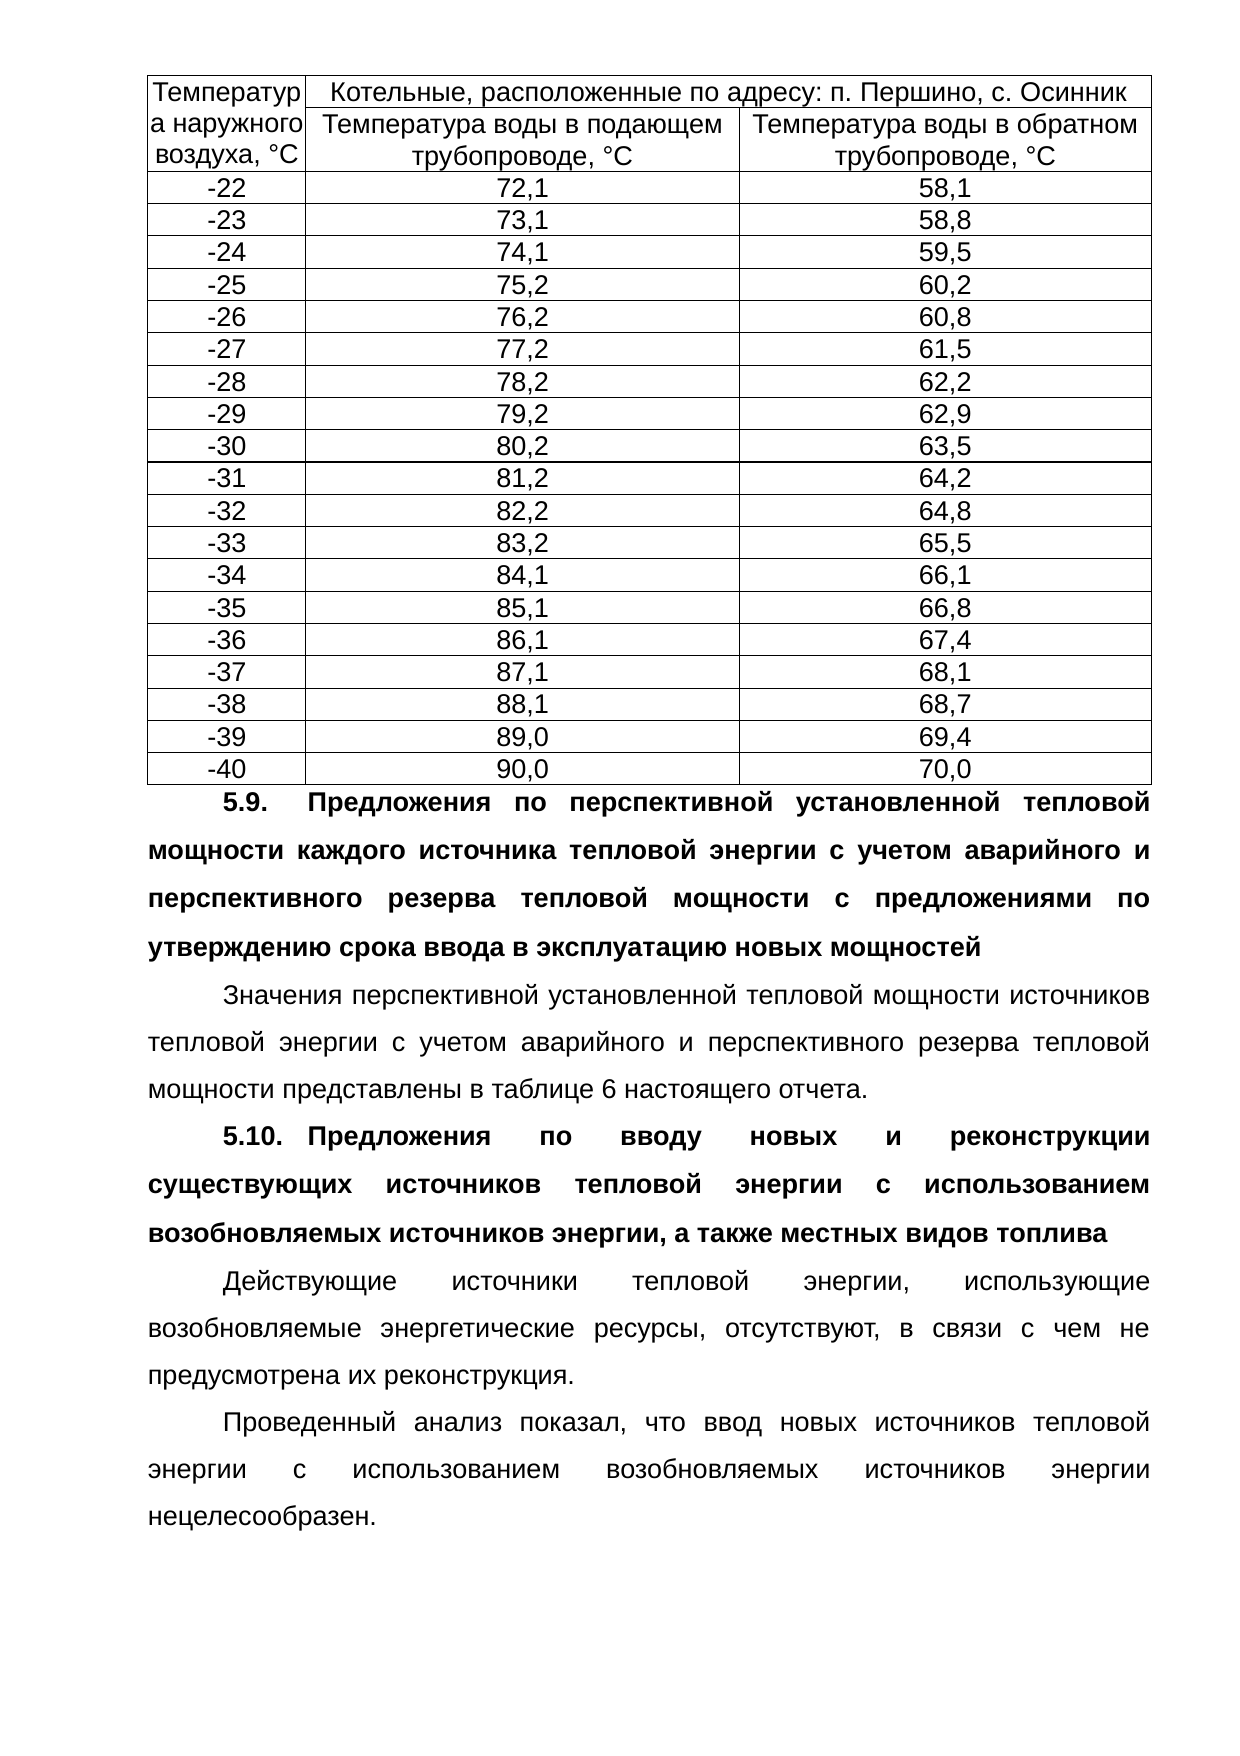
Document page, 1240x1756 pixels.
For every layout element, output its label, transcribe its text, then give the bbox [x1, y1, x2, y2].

list Предложения по вводу новых и реконструкции существующих источников тепловой энергии с использованием возобновляемых источников энергии, а также местных видов топлива [148, 1120, 1151, 1248]
table_cell -28 [148, 366, 305, 397]
table_cell 77,2 [306, 333, 739, 364]
table_cell 75,2 [306, 269, 739, 300]
table_cell 69,4 [740, 721, 1151, 752]
text Действующие источники тепловой энергии, использующие возобновляемые энергетические ресурсы, отсутствуют, в связи с чем не предусмотрена их реконструкция. [148, 1265, 1151, 1390]
table_cell 64,2 [740, 463, 1151, 494]
table_cell 64,8 [740, 495, 1151, 526]
table_cell 72,1 [306, 172, 739, 203]
table_cell 70,0 [740, 753, 1151, 784]
table_cell -34 [148, 559, 305, 591]
table_cell 60,2 [740, 269, 1151, 300]
table_cell -24 [148, 236, 305, 268]
table_cell 66,8 [740, 592, 1151, 623]
table_cell -26 [148, 301, 305, 332]
table_cell -39 [148, 721, 305, 752]
table_cell -30 [148, 430, 305, 461]
table_cell 88,1 [306, 689, 739, 720]
table_cell 80,2 [306, 430, 739, 461]
table_cell 59,5 [740, 236, 1151, 268]
table_cell -33 [148, 527, 305, 558]
table_cell 68,1 [740, 656, 1151, 687]
table_cell 82,2 [306, 495, 739, 526]
table_cell 58,1 [740, 172, 1151, 203]
table_cell -36 [148, 624, 305, 655]
table_cell 81,2 [306, 463, 739, 494]
text Проведенный анализ показал, что ввод новых источников тепловой энергии с использованием возобновляемых источников энергии нецелесообразен. [148, 1406, 1151, 1531]
table_cell -32 [148, 495, 305, 526]
table_cell -31 [148, 463, 305, 494]
table_cell 61,5 [740, 333, 1151, 364]
table_cell 79,2 [306, 398, 739, 429]
list Предложения по перспективной установленной тепловой мощности каждого источника тепловой энергии с учетом аварийного и перспективного резерва тепловой мощности с предложениями по утверждению срока ввода в эксплуатацию новых мощностей [148, 786, 1151, 962]
table_cell 87,1 [306, 656, 739, 687]
text Значения перспективной установленной тепловой мощности источников тепловой энергии с учетом аварийного и перспективного резерва тепловой мощности представлены в таблице 6 настоящего отчета. [148, 979, 1151, 1104]
table_cell -38 [148, 689, 305, 720]
table_cell -40 [148, 753, 305, 784]
table_cell 85,1 [306, 592, 739, 623]
table_cell 63,5 [740, 430, 1151, 461]
table_header Температура наружного воздуха, °С [148, 76, 305, 171]
table_cell 58,8 [740, 204, 1151, 235]
table_cell 84,1 [306, 559, 739, 591]
table_cell 76,2 [306, 301, 739, 332]
table_cell 90,0 [306, 753, 739, 784]
table_cell 66,1 [740, 559, 1151, 591]
table_cell -25 [148, 269, 305, 300]
table_cell 78,2 [306, 366, 739, 397]
table_cell 60,8 [740, 301, 1151, 332]
table_cell 67,4 [740, 624, 1151, 655]
table_cell -37 [148, 656, 305, 687]
table_cell -27 [148, 333, 305, 364]
table_cell 68,7 [740, 689, 1151, 720]
table_cell Температура воды в подающем трубопроводе, °С [306, 108, 739, 171]
table_header Котельные, расположенные по адресу: п. Першино, с. Осинник [306, 76, 1151, 107]
table_cell -22 [148, 172, 305, 203]
table_cell 65,5 [740, 527, 1151, 558]
table_cell -23 [148, 204, 305, 235]
table_cell 89,0 [306, 721, 739, 752]
table_cell -29 [148, 398, 305, 429]
table_cell 73,1 [306, 204, 739, 235]
table_cell Температура воды в обратном трубопроводе, °С [740, 108, 1151, 171]
table_cell 62,9 [740, 398, 1151, 429]
table_cell 83,2 [306, 527, 739, 558]
table_cell 86,1 [306, 624, 739, 655]
table_cell -35 [148, 592, 305, 623]
table_cell 62,2 [740, 366, 1151, 397]
table_cell 74,1 [306, 236, 739, 268]
